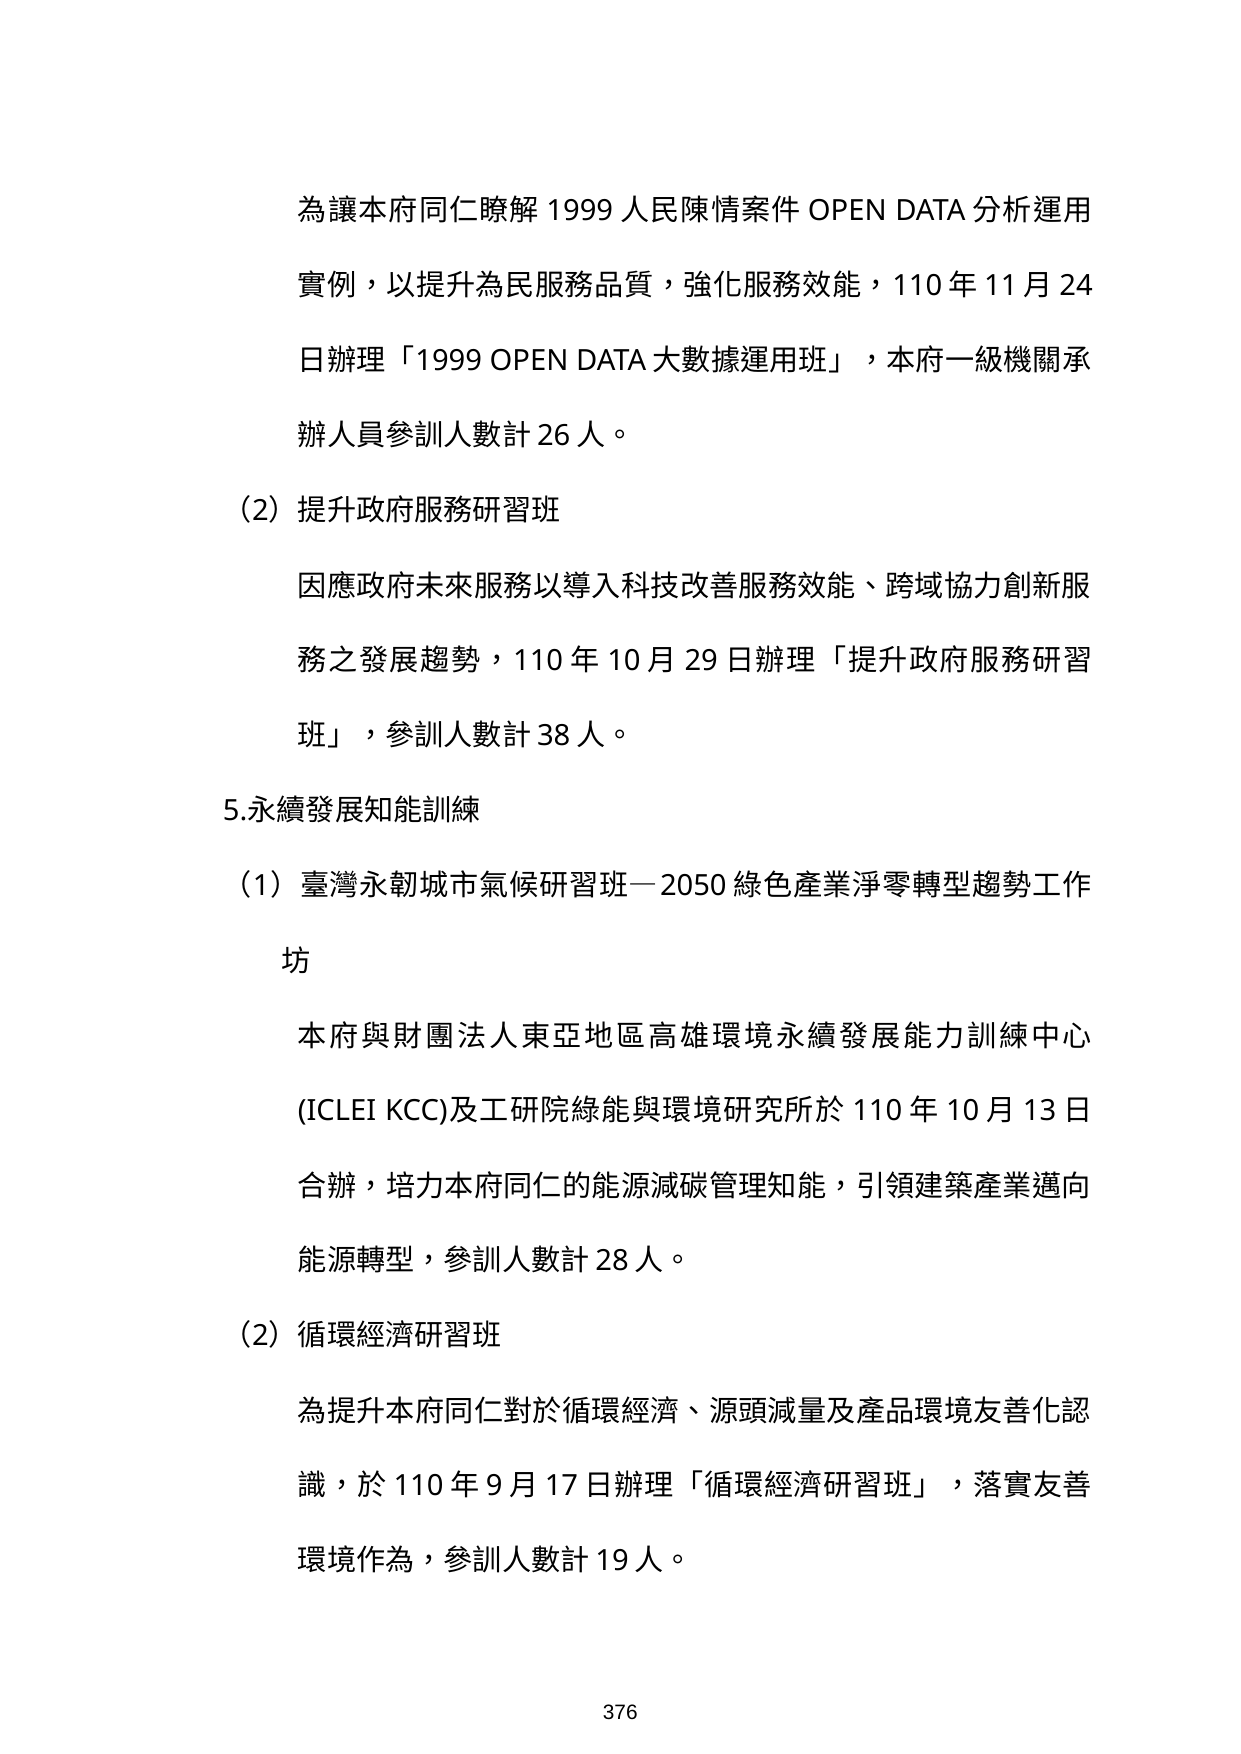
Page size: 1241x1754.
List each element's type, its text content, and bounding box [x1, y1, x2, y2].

text 為提升本府同仁對於循環經濟、源頭減量及產品環境友善化認識，於110年9月17日辦理「循環經濟研習班」，落實友善環境作為，參訓人數計19人。 [298, 1364, 1092, 1589]
text 5.永續發展知能訓練 [223, 764, 1092, 839]
text 因應政府未來服務以導入科技改善服務效能、跨域協力創新服務之發展趨勢，110年10月29日辦理「提升政府服務研習班」，參訓人數計38人。 [298, 539, 1092, 764]
text （2）循環經濟研習班 [223, 1289, 1092, 1364]
text （2）提升政府服務研習班 [223, 464, 1092, 539]
text 本府與財團法人東亞地區高雄環境永續發展能力訓練中心(ICLEI KCC)及工研院綠能與環境研究所於110年10月13日合辦，培力本府同仁的能源減碳管理知能，引領建築產業邁向能源轉型，參訓人數計28人。 [298, 989, 1092, 1289]
text 為讓本府同仁瞭解1999人民陳情案件OPEN DATA分析運用實例，以提升為民服務品質，強化服務效能，110年11月24日辦理「1999 OPEN DATA大數據運用班」，本府一級機關承辦人員參訓人數計26人。 [298, 164, 1092, 464]
text （1）臺灣永韌城市氣候研習班—2050綠色產業淨零轉型趨勢工作坊 [223, 839, 1092, 989]
